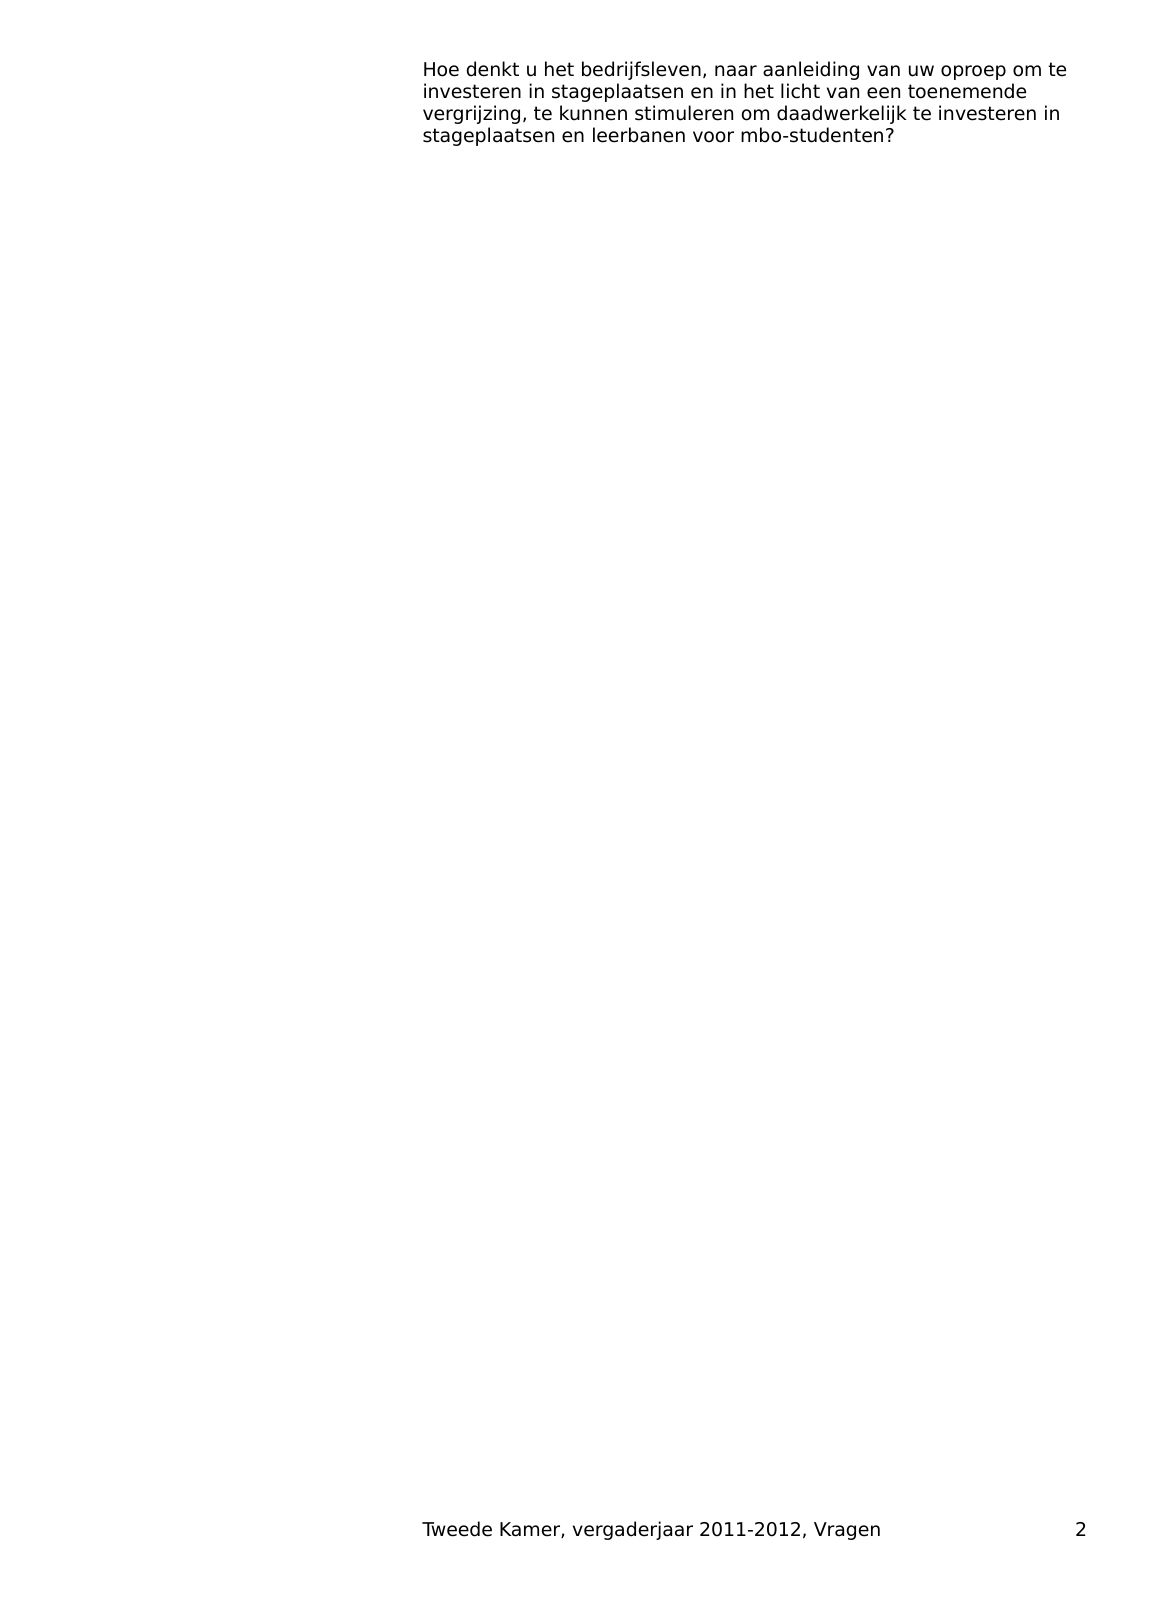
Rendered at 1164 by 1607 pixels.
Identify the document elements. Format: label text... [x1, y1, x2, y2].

text Hoe denkt u het bedrijfsleven, naar aanleiding van uw oproep om te investeren in stageplaatsen en in het licht van een toenemende vergrijzing, te kunnen stimuleren om daadwerkelijk te investeren in stageplaatsen en leerbanen voor mbo-studenten? [422, 59, 1087, 147]
